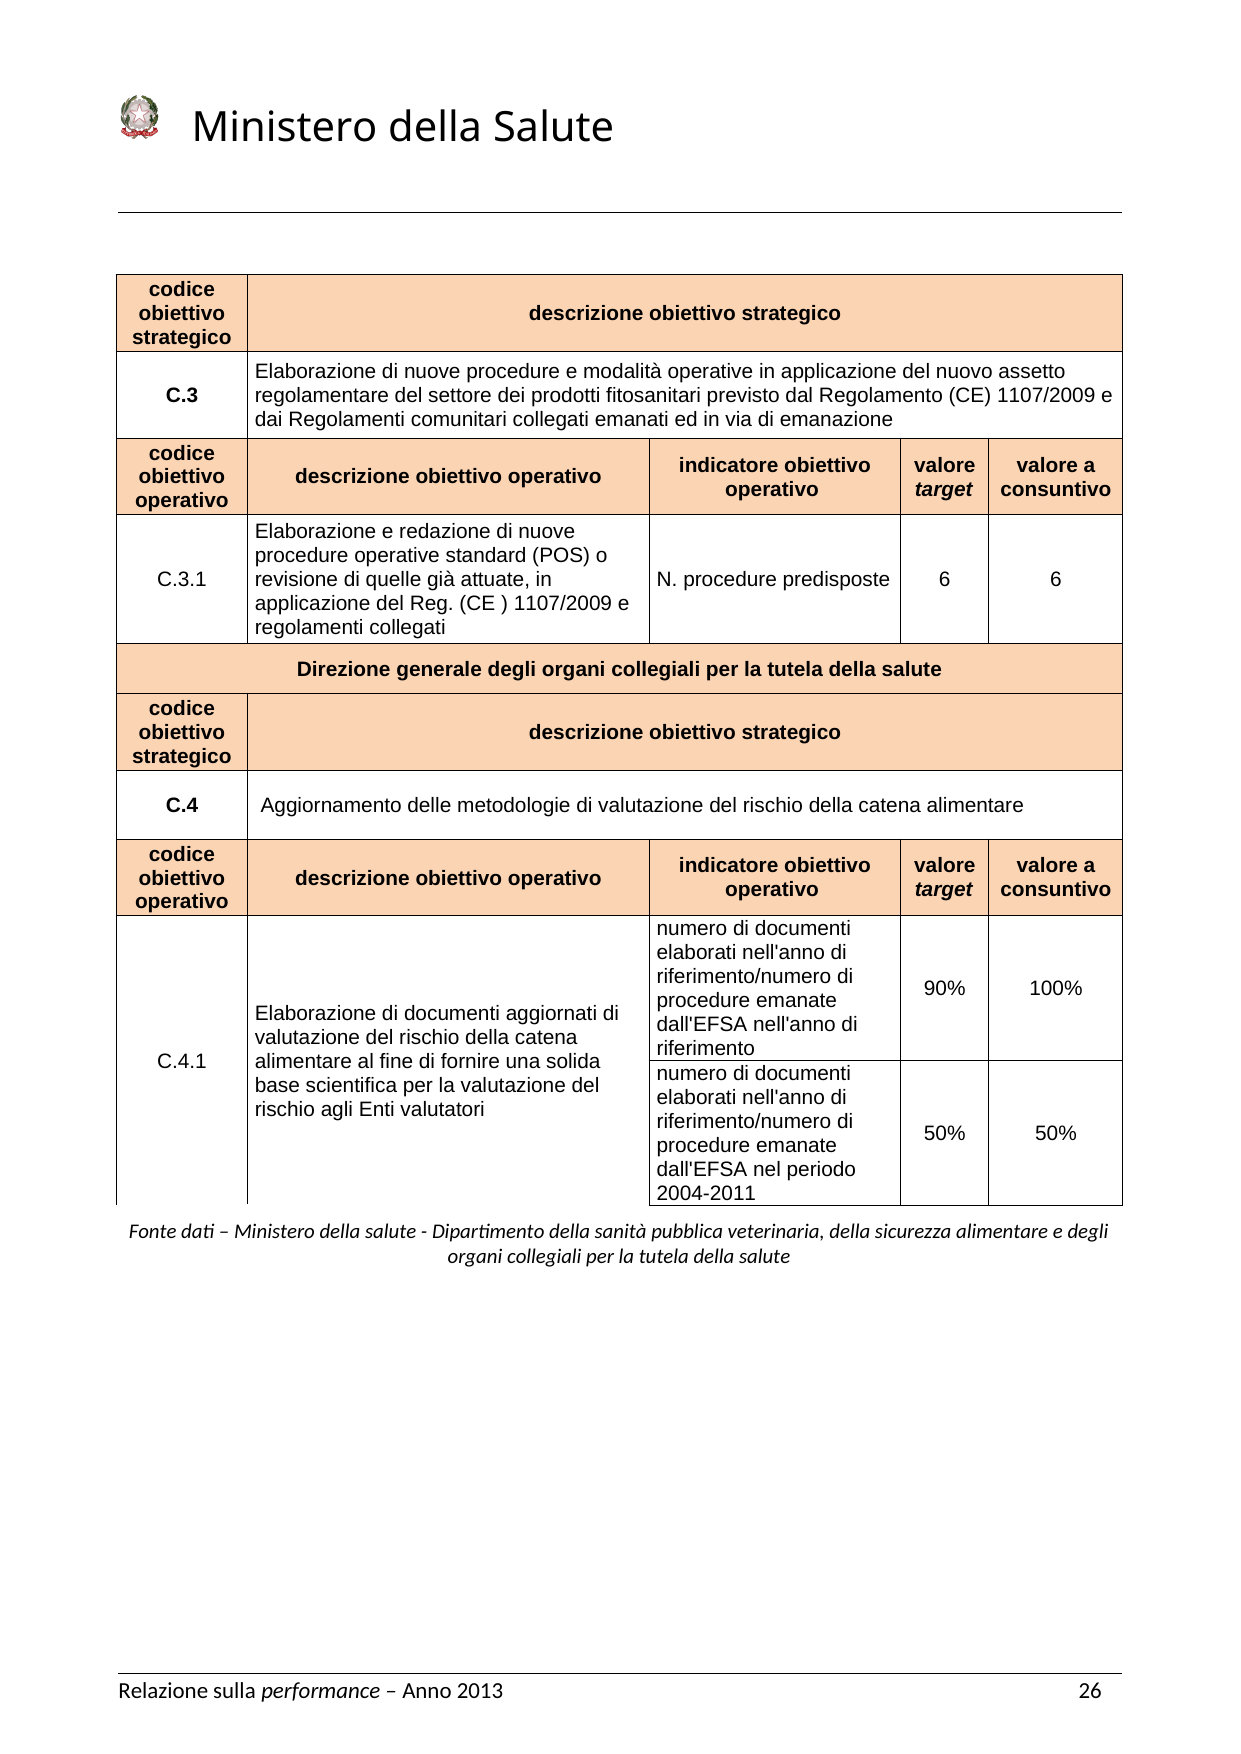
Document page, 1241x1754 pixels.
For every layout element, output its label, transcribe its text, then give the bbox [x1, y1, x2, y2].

picture [119, 93, 161, 141]
table_cell Elaborazione di nuove procedure e modalità operative in applicazione del nuovo assetto regolamentare del settore dei prodotti fitosanitari previsto dal Regolamento (CE) 1107/2009 e dai Regolamenti comunitari collegati emanati ed in via di emanazione [248, 352, 1122, 437]
table_cell codice obiettivo operativo [117, 840, 247, 915]
table_cell codice obiettivo operativo [117, 439, 247, 514]
table_cell descrizione obiettivo operativo [248, 840, 649, 915]
table_cell numero di documenti elaborati nell'anno di riferimento/numero di procedure emanate dall'EFSA nell'anno di riferimento [650, 916, 900, 1060]
table_cell 6 [901, 515, 988, 643]
table_cell valore a consuntivo [989, 840, 1122, 915]
table_cell C.3.1 [117, 515, 247, 643]
table_cell 50% [989, 1061, 1122, 1205]
table_cell 6 [989, 515, 1122, 643]
table_cell 90% [901, 916, 988, 1060]
table_cell Aggiornamento delle metodologie di valutazione del rischio della catena alimentare [248, 771, 1122, 838]
table_cell 50% [901, 1061, 988, 1205]
table_cell codice obiettivo strategico [117, 694, 247, 770]
table_cell descrizione obiettivo operativo [248, 439, 649, 514]
table_cell Elaborazione e redazione di nuove procedure operative standard (POS) o revisione di quelle già attuate, in applicazione del Reg. (CE ) 1107/2009 e regolamenti collegati [248, 515, 649, 643]
table_cell valore target [901, 840, 988, 915]
text Fonte dati – Ministero della salute - Dipartimento della sanità pubblica veterinaria, della sicurezza alimentare e degli organi collegiali per la tutela della salute [118, 1218, 1122, 1269]
table_cell N. procedure predisposte [650, 515, 900, 643]
table_cell valore a consuntivo [989, 439, 1122, 514]
table_cell indicatore obiettivo operativo [650, 439, 900, 514]
table_cell 100% [989, 916, 1122, 1060]
table_cell C.3 [117, 352, 247, 437]
table_cell Elaborazione di documenti aggiornati di valutazione del rischio della catena alimentare al fine di fornire una solida base scientifica per la valutazione del rischio agli Enti valutatori [247, 916, 649, 1205]
table_cell descrizione obiettivo strategico [248, 694, 1122, 770]
table_cell C.4 [117, 771, 247, 838]
table_cell numero di documenti elaborati nell'anno di riferimento/numero di procedure emanate dall'EFSA nel periodo 2004-2011 [650, 1061, 900, 1205]
table_cell valore target [901, 439, 988, 514]
table_cell Direzione generale degli organi collegiali per la tutela della salute [117, 644, 1122, 693]
table_cell C.4.1 [117, 916, 247, 1205]
table_header descrizione obiettivo strategico [248, 275, 1122, 351]
table_header codice obiettivo strategico [117, 275, 247, 351]
table_cell indicatore obiettivo operativo [650, 840, 900, 915]
